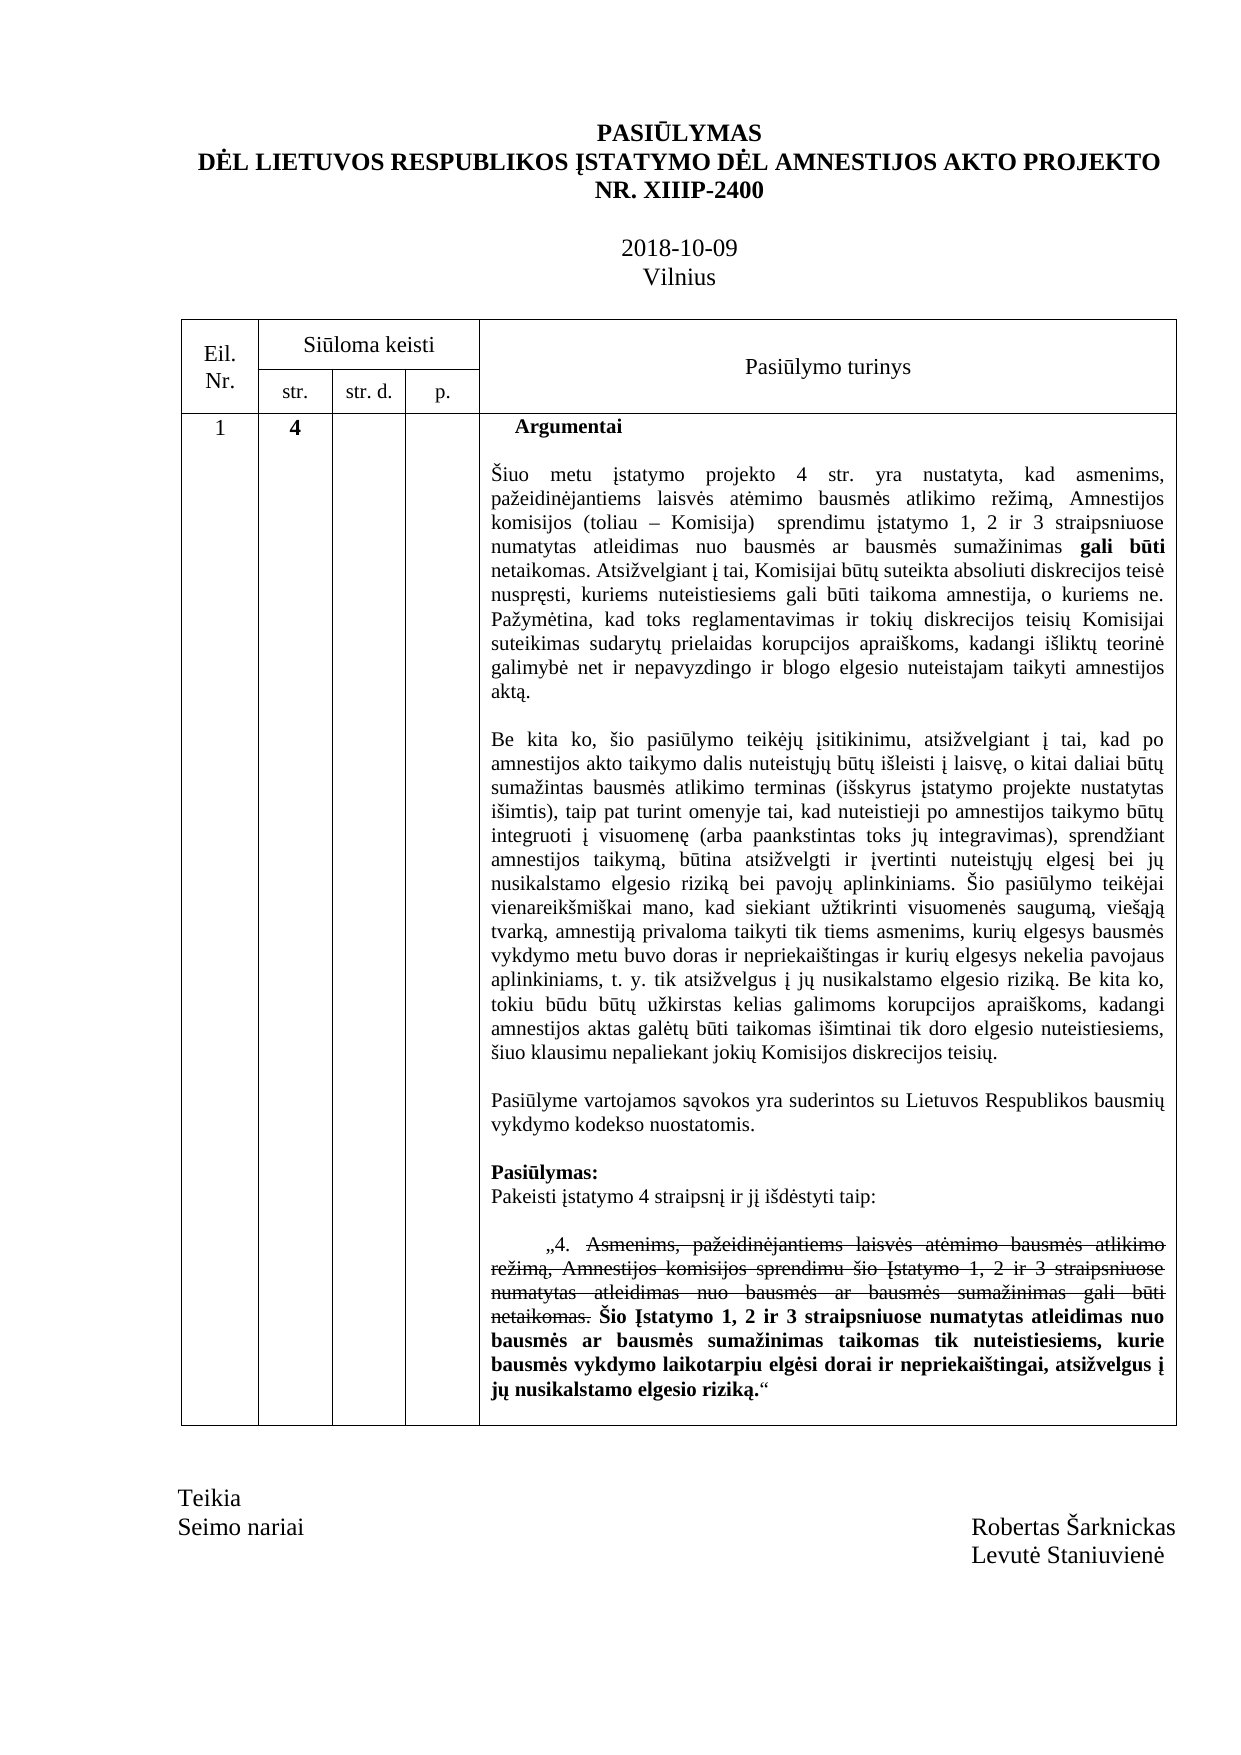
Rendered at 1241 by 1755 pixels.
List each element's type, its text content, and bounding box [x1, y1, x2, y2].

table_cell p. [406, 370, 479, 413]
text 2018-10-09 [177, 233, 1181, 262]
table_header Pasiūlymo turinys [480, 320, 1176, 413]
table_cell Argumentai Šiuo metu įstatymo projekto 4 str. yra nustatyta, kad asmenims, pažeidinėjantiems laisvės atėmimo bausmės atlikimo režimą, Amnestijos komisijos (toliau – Komisija) sprendimu įstatymo 1, 2 ir 3 straipsniuose numatytas atleidimas nuo bausmės ar bausmės sumažinimas gali būti netaikomas. Atsižvelgiant į tai, Komisijai būtų suteikta absoliuti diskrecijos teisė nuspręsti, kuriems nuteistiesiems gali būti taikoma amnestija, o kuriems ne. Pažymėtina, kad toks reglamentavimas ir tokių diskrecijos teisių Komisijai suteikimas sudarytų prielaidas korupcijos apraiškoms, kadangi išliktų teorinė galimybė net ir nepavyzdingo ir blogo elgesio nuteistajam taikyti amnestijos aktą. Be kita ko, šio pasiūlymo teikėjų įsitikinimu, atsižvelgiant į tai, kad po amnestijos akto taikymo dalis nuteistųjų būtų išleisti į laisvę, o kitai daliai būtų sumažintas bausmės atlikimo terminas (išskyrus įstatymo projekte nustatytas išimtis), taip pat turint omenyje tai, kad nuteistieji po amnestijos taikymo būtų integruoti į visuomenę (arba paankstintas toks jų integravimas), sprendžiant amnestijos taikymą, būtina atsižvelgti ir įvertinti nuteistųjų elgesį bei jų nusikalstamo elgesio riziką bei pavojų aplinkiniams. Šio pasiūlymo teikėjai vienareikšmiškai mano, kad siekiant užtikrinti visuomenės saugumą, viešąją tvarką, amnestiją privaloma taikyti tik tiems asmenims, kurių elgesys bausmės vykdymo metu buvo doras ir nepriekaištingas ir kurių elgesys nekelia pavojaus aplinkiniams, t. y. tik atsižvelgus į jų nusikalstamo elgesio riziką. Be kita ko, tokiu būdu būtų užkirstas kelias galimoms korupcijos apraiškoms, kadangi amnestijos aktas galėtų būti taikomas išimtinai tik doro elgesio nuteistiesiems, šiuo klausimu nepaliekant jokių Komisijos diskrecijos teisių. Pasiūlyme vartojamos sąvokos yra suderintos su Lietuvos Respublikos bausmių vykdymo kodekso nuostatomis. Pasiūlymas: Pakeisti įstatymo 4 straipsnį ir jį išdėstyti taip: „4. Asmenims, pažeidinėjantiems laisvės atėmimo bausmės atlikimo režimą, Amnestijos komisijos sprendimu šio Įstatymo 1, 2 ir 3 straipsniuose numatytas atleidimas nuo bausmės ar bausmės sumažinimas gali būti netaikomas. Šio Įstatymo 1, 2 ir 3 straipsniuose numatytas atleidimas nuo bausmės ar bausmės sumažinimas taikomas tik nuteistiesiems, kurie bausmės vykdymo laikotarpiu elgėsi dorai ir nepriekaištingai, atsižvelgus į jų nusikalstamo elgesio riziką.“ [480, 414, 1176, 1424]
text PASIŪLYMAS [177, 118, 1181, 147]
table_header Siūloma keisti [259, 320, 479, 368]
table_cell [333, 414, 405, 1424]
table_header Eil. Nr. [182, 320, 258, 413]
table_cell str. [259, 370, 332, 413]
table_cell str. d. [333, 370, 405, 413]
text Teikia [177, 1483, 1181, 1512]
text Levutė Staniuvienė [177, 1541, 1181, 1569]
text Vilnius [177, 262, 1181, 291]
text Seimo nariai Robertas Šarknickas [177, 1512, 1181, 1541]
text DĖL LIETUVOS RESPUBLIKOS ĮSTATYMO DĖL AMNESTIJOS AKTO PROJEKTO NR. XIIIP-2400 [177, 147, 1181, 204]
table_cell 4 [259, 414, 332, 1424]
table_cell [406, 414, 479, 1424]
table_cell 1 [182, 414, 258, 1424]
